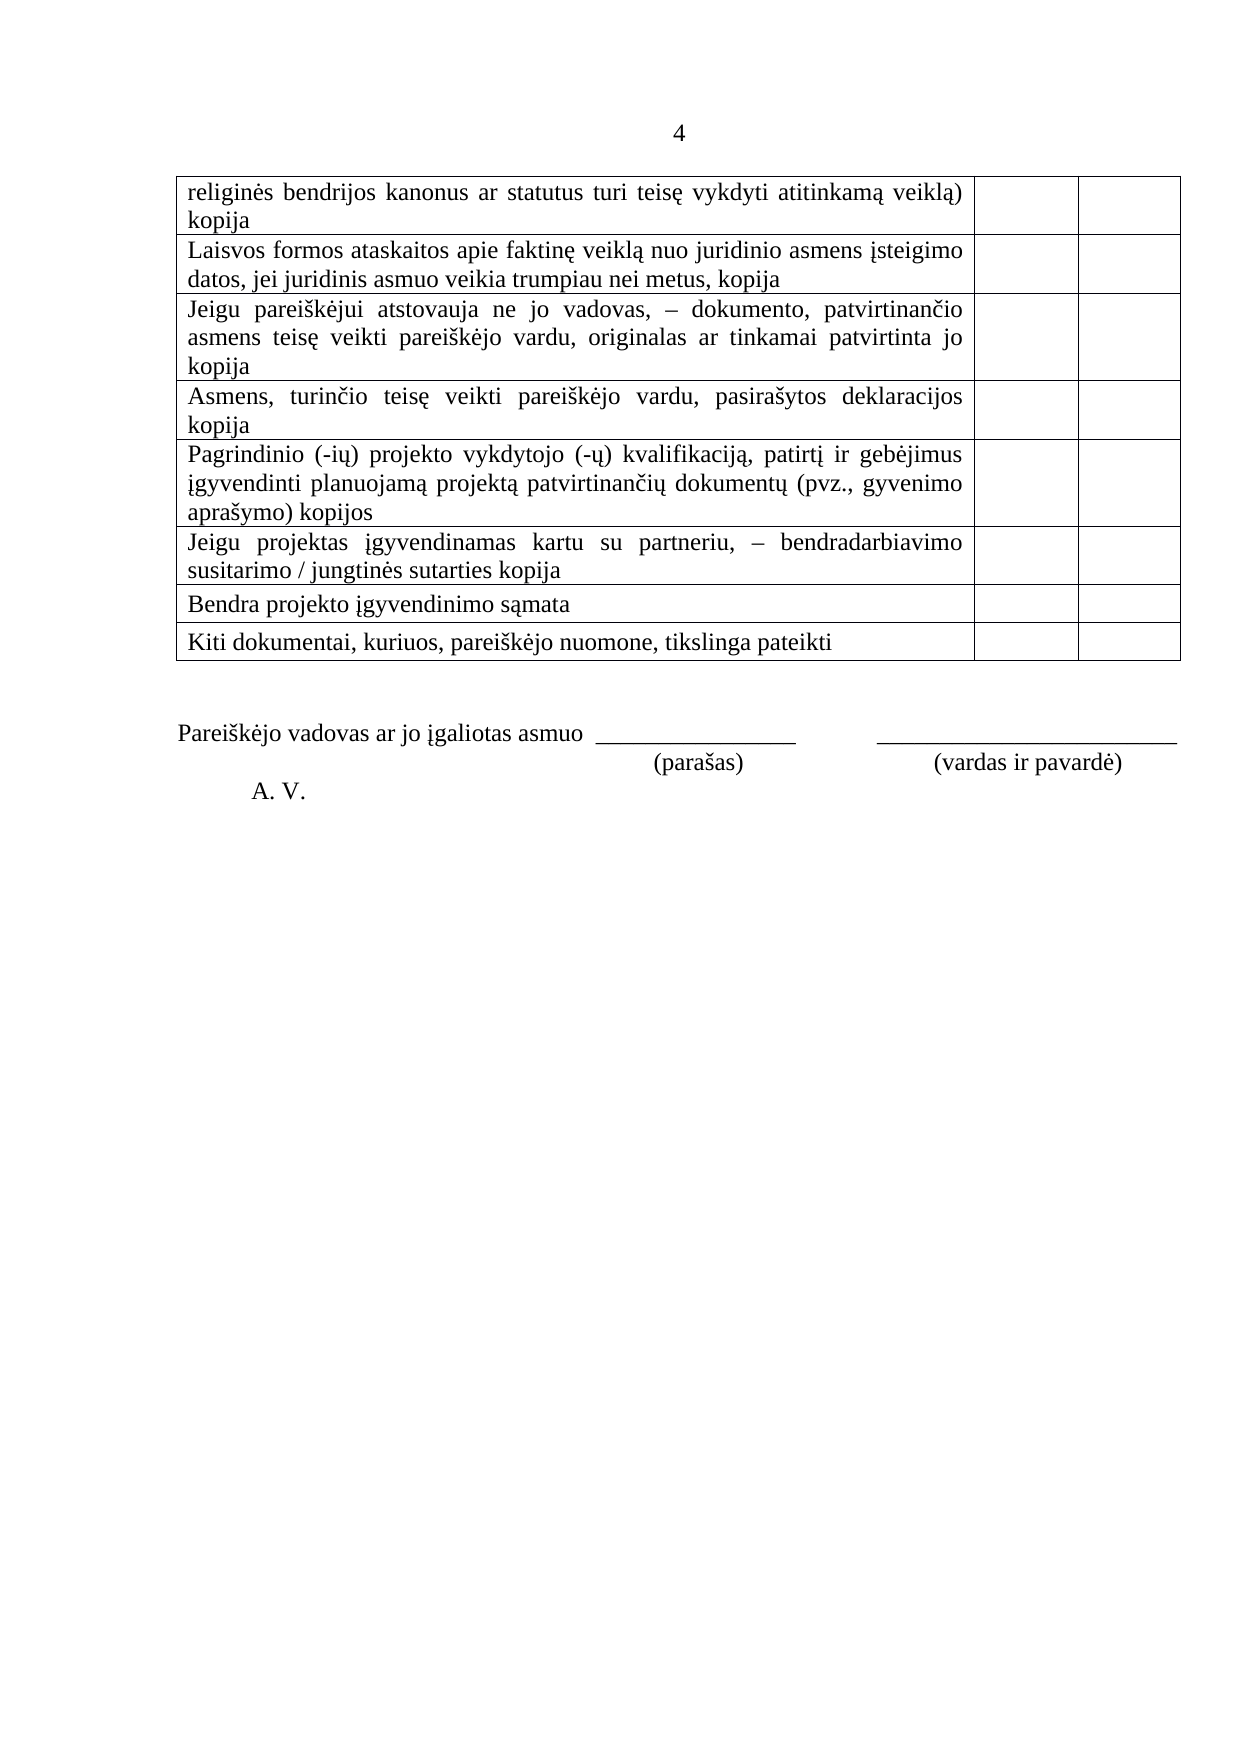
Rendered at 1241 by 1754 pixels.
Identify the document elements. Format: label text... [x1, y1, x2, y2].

table_cell [975, 235, 1078, 293]
table_cell [1079, 294, 1180, 380]
text (parašas) (vardas ir pavardė) [447, 747, 1240, 776]
table_cell [1079, 235, 1180, 293]
table_cell [975, 177, 1078, 234]
table_cell [1079, 177, 1180, 234]
table_cell Laisvos formos ataskaitos apie faktinę veiklą nuo juridinio asmens įsteigimo datos, jei juridinis asmuo veikia trumpiau nei metus, kopija [177, 235, 974, 293]
table_cell [975, 623, 1078, 660]
table_cell Kiti dokumentai, kuriuos, pareiškėjo nuomone, tikslinga pateikti [177, 623, 974, 660]
table_cell [1079, 381, 1180, 438]
table_cell [1079, 623, 1180, 660]
table_cell [975, 381, 1078, 438]
table_cell Asmens, turinčio teisę veikti pareiškėjo vardu, pasirašytos deklaracijos kopija [177, 381, 974, 438]
table_cell [975, 440, 1078, 526]
table_cell Jeigu projektas įgyvendinamas kartu su partneriu, – bendradarbiavimo susitarimo / jungtinės sutarties kopija [177, 527, 974, 584]
table_cell [975, 585, 1078, 622]
table_cell [975, 527, 1078, 584]
text Pareiškėjo vadovas ar jo įgaliotas asmuo ________________ ________________________ [177, 718, 1196, 747]
table_cell [1079, 440, 1180, 526]
table_cell Pagrindinio (-ių) projekto vykdytojo (-ų) kvalifikaciją, patirtį ir gebėjimus įgyvendinti planuojamą projektą patvirtinančių dokumentų (pvz., gyvenimo aprašymo) kopijos [177, 440, 974, 526]
table_cell religinės bendrijos kanonus ar statutus turi teisę vykdyti atitinkamą veiklą) kopija [177, 177, 974, 234]
text A. V. [177, 776, 1240, 805]
table_cell Jeigu pareiškėjui atstovauja ne jo vadovas, – dokumento, patvirtinančio asmens teisę veikti pareiškėjo vardu, originalas ar tinkamai patvirtinta jo kopija [177, 294, 974, 380]
table_cell Bendra projekto įgyvendinimo sąmata [177, 585, 974, 622]
table_cell [1079, 585, 1180, 622]
table_cell [975, 294, 1078, 380]
table_cell [1079, 527, 1180, 584]
